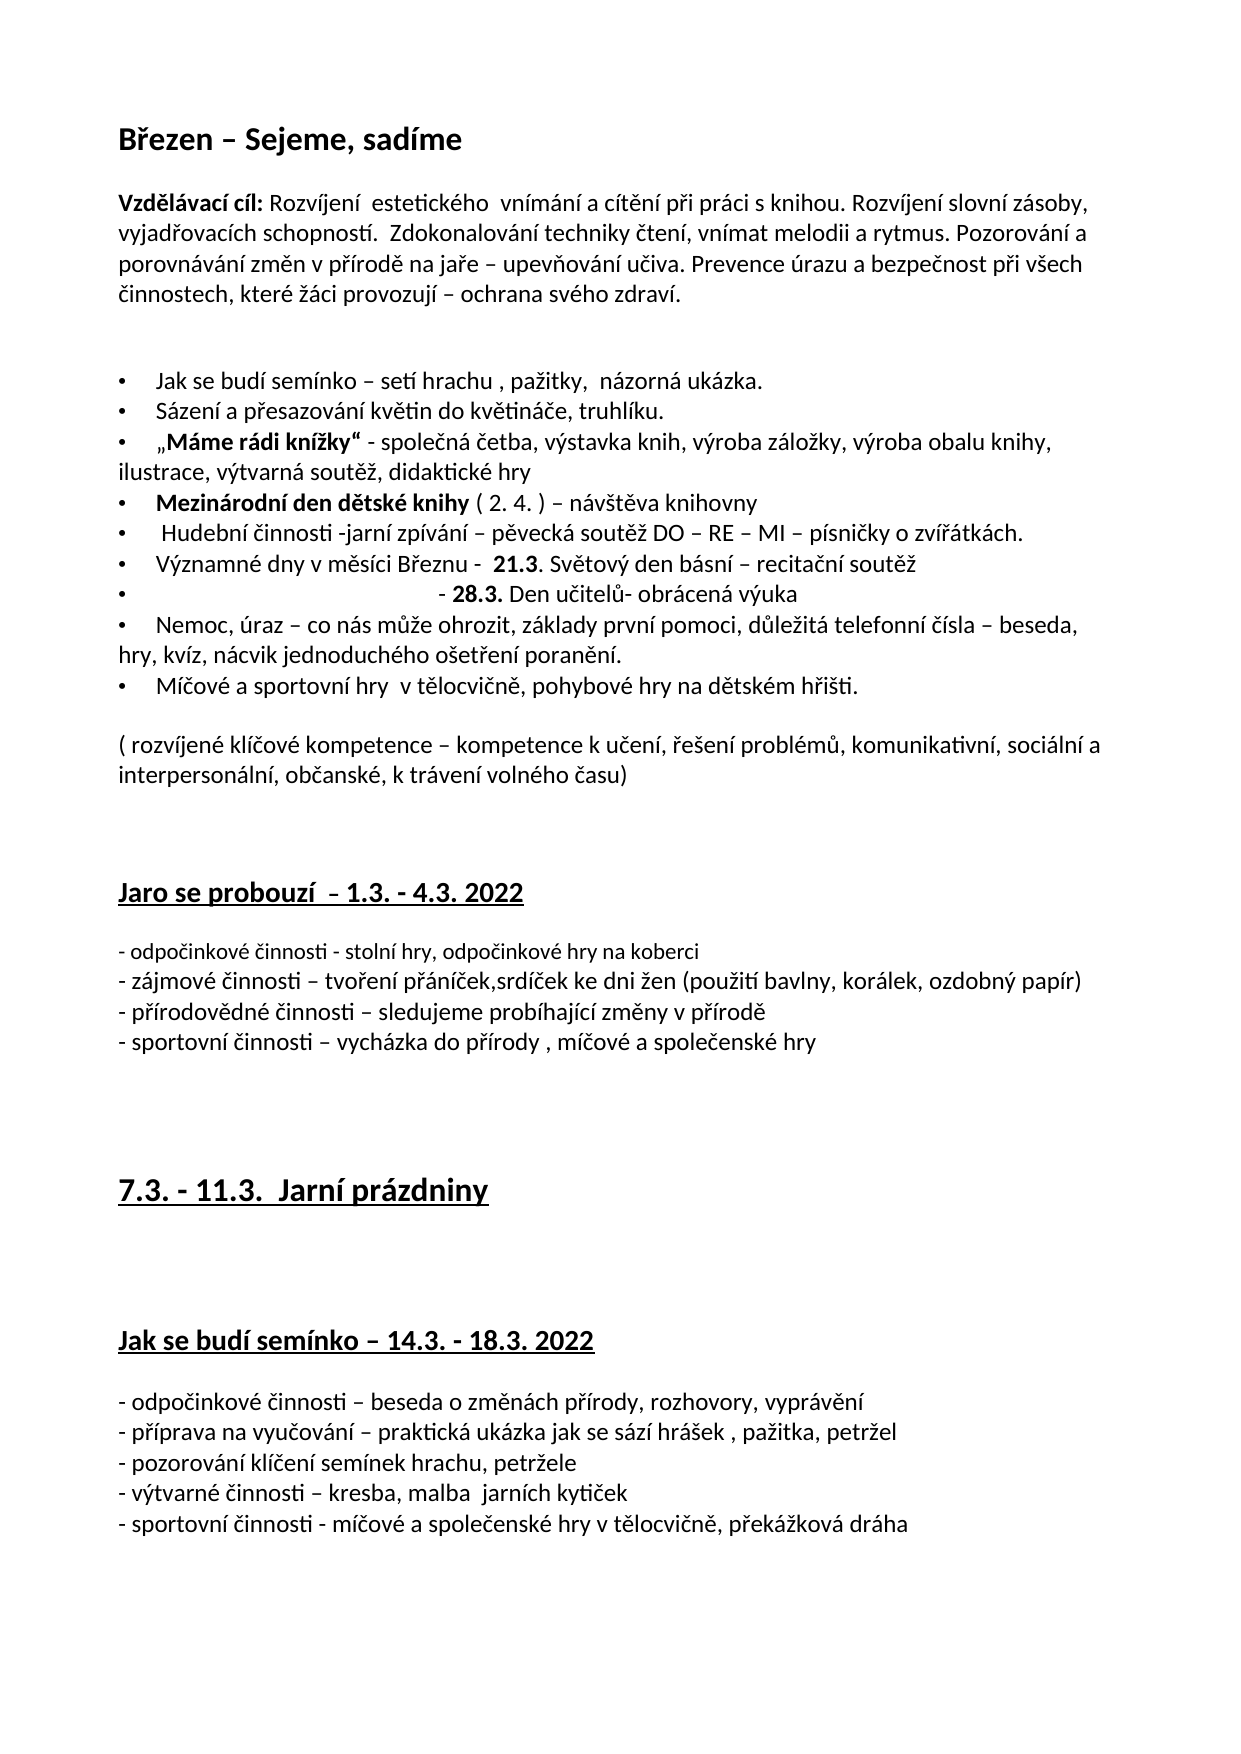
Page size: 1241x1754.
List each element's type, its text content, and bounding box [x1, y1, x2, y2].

text - zájmové činnosti – tvoření přáníček,srdíček ke dni žen (použití bavlny, korálek, ozdobný papír) [118, 966, 1122, 996]
text - výtvarné činnosti – kresba, malba jarních kytiček [118, 1477, 1122, 1508]
list Mezinárodní den dětské knihy ( 2. 4. ) – návštěva knihovny [81, 487, 1122, 518]
text ( rozvíjené klíčové kompetence – kompetence k učení, řešení problémů, komunikativní, sociální a interpersonální, občanské, k trávení volného času) [118, 729, 1122, 790]
text - sportovní činnosti - míčové a společenské hry v tělocvičně, překážková dráha [118, 1508, 1122, 1538]
list Sázení a přesazování květin do květináče, truhlíku. [81, 396, 1122, 426]
text - odpočinkové činnosti – beseda o změnách přírody, rozhovory, vyprávění [118, 1386, 1122, 1416]
text - sportovní činnosti – vycházka do přírody , míčové a společenské hry [118, 1027, 1122, 1057]
list Jak se budí semínko – setí hrachu , pažitky, názorná ukázka. [81, 365, 1122, 396]
list Významné dny v měsíci Březnu - 21.3. Světový den básní – recitační soutěž [81, 548, 1122, 579]
text - pozorování klíčení semínek hrachu, petržele [118, 1447, 1122, 1477]
text Jaro se probouzí – 1.3. - 4.3. 2022 [118, 874, 1122, 909]
text - příprava na vyučování – praktická ukázka jak se sází hrášek , pažitka, petržel [118, 1416, 1122, 1447]
text Vzdělávací cíl: Rozvíjení estetického vnímání a cítění při práci s knihou. Rozvíjení slovní zásoby, vyjadřovacích schopností. Zdokonalování techniky čtení, vnímat melodii a rytmus. Pozorování a porovnávání změn v přírodě na jaře – upevňování učiva. Prevence úrazu a bezpečnost při všech činnostech, které žáci provozují – ochrana svého zdraví. [118, 187, 1122, 309]
list Míčové a sportovní hry v tělocvičně, pohybové hry na dětském hřišti. [81, 670, 1122, 701]
text - přírodovědné činnosti – sledujeme probíhající změny v přírodě [118, 996, 1122, 1027]
list „Máme rádi knížky“ - společná četba, výstavka knih, výroba záložky, výroba obalu knihy, ilustrace, výtvarná soutěž, didaktické hry [81, 426, 1122, 487]
text - odpočinkové činnosti - stolní hry, odpočinkové hry na koberci [118, 937, 1122, 966]
list Nemoc, úraz – co nás může ohrozit, základy první pomoci, důležitá telefonní čísla – beseda, hry, kvíz, nácvik jednoduchého ošetření poranění. [81, 609, 1122, 670]
text Jak se budí semínko – 14.3. - 18.3. 2022 [118, 1322, 1122, 1358]
text Březen – Sejeme, sadíme [118, 118, 1122, 159]
text 7.3. - 11.3. Jarní prázdniny [118, 1169, 1122, 1210]
list - 28.3. Den učitelů- obrácená výuka [81, 579, 1122, 609]
list Hudební činnosti -jarní zpívání – pěvecká soutěž DO – RE – MI – písničky o zvířátkách. [81, 518, 1122, 548]
